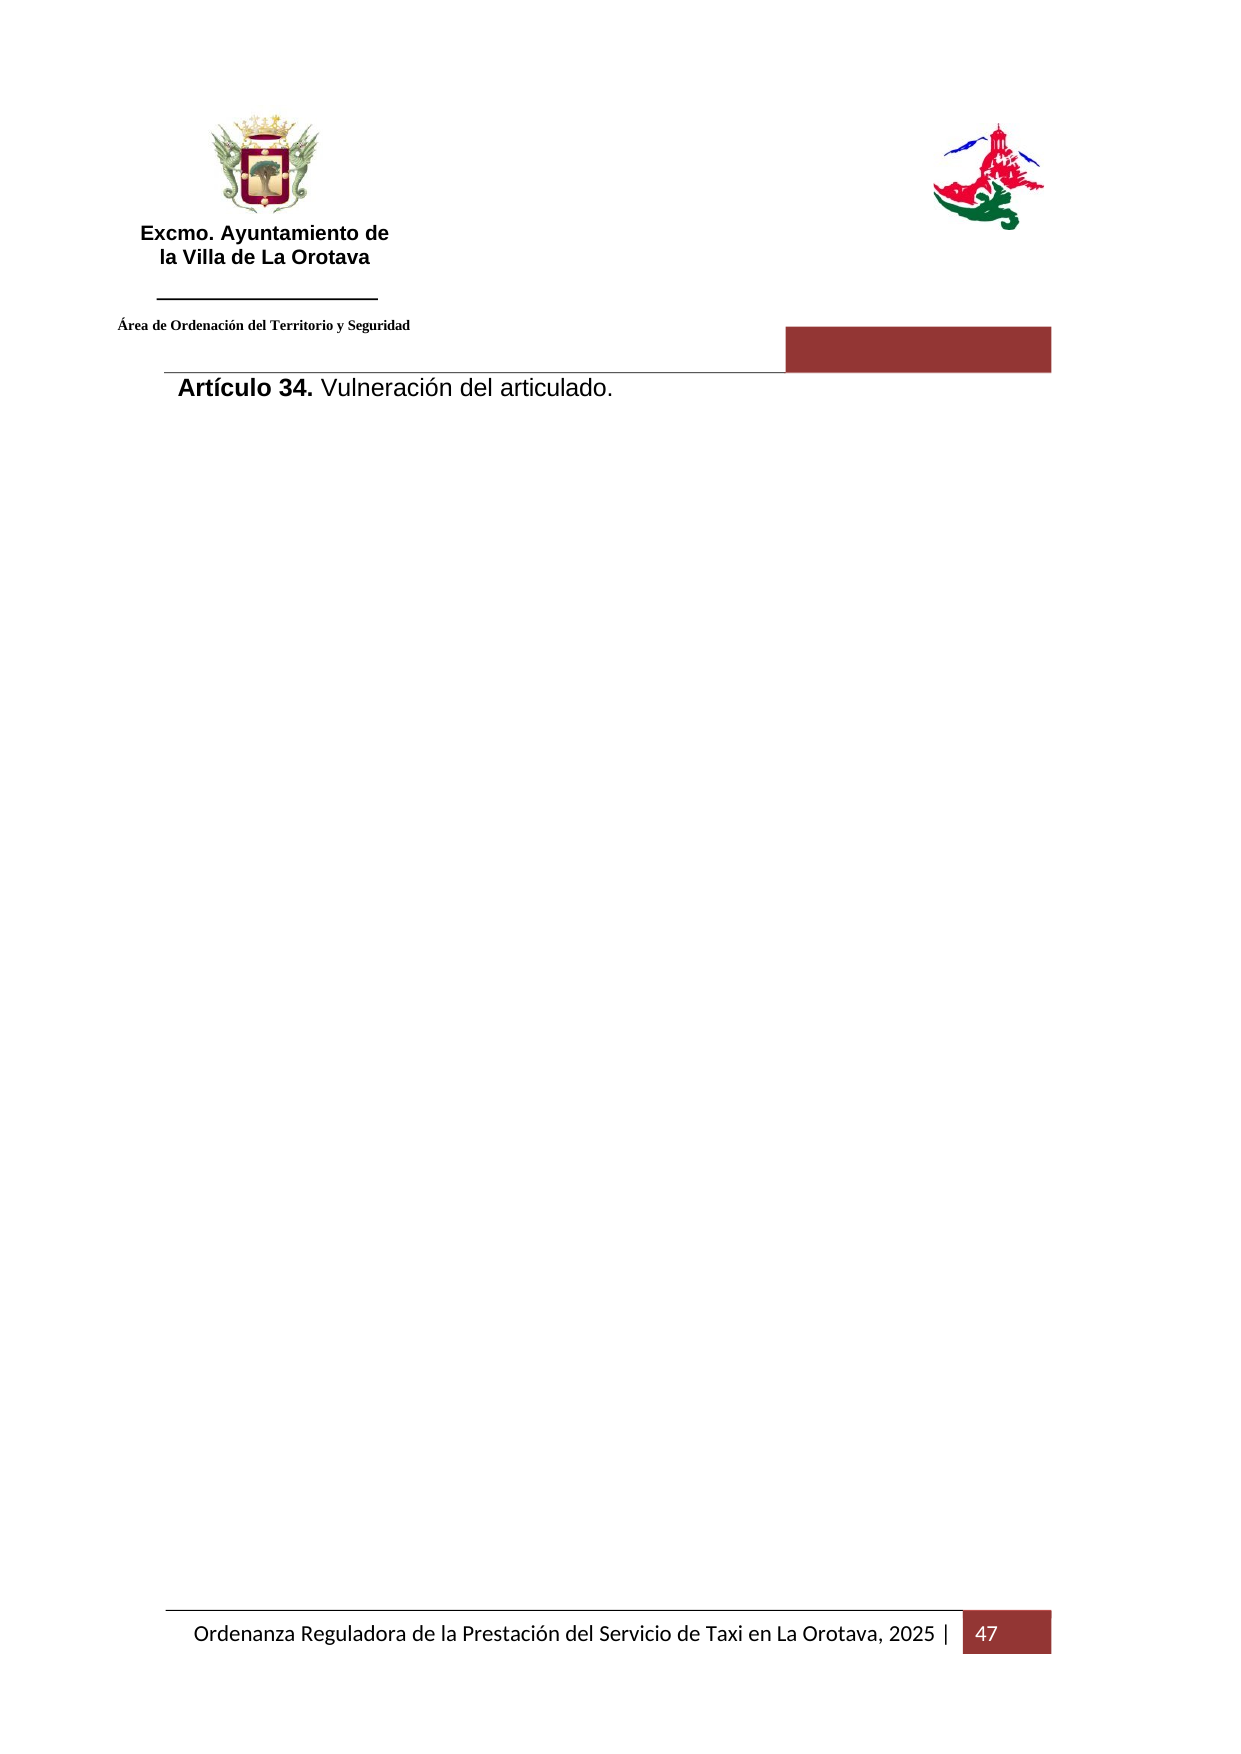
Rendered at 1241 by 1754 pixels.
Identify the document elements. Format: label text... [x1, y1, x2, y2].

picture [208, 105, 323, 214]
text Artículo 34. Vulneración del articulado. [177, 373, 1103, 402]
picture [933, 123, 1045, 230]
